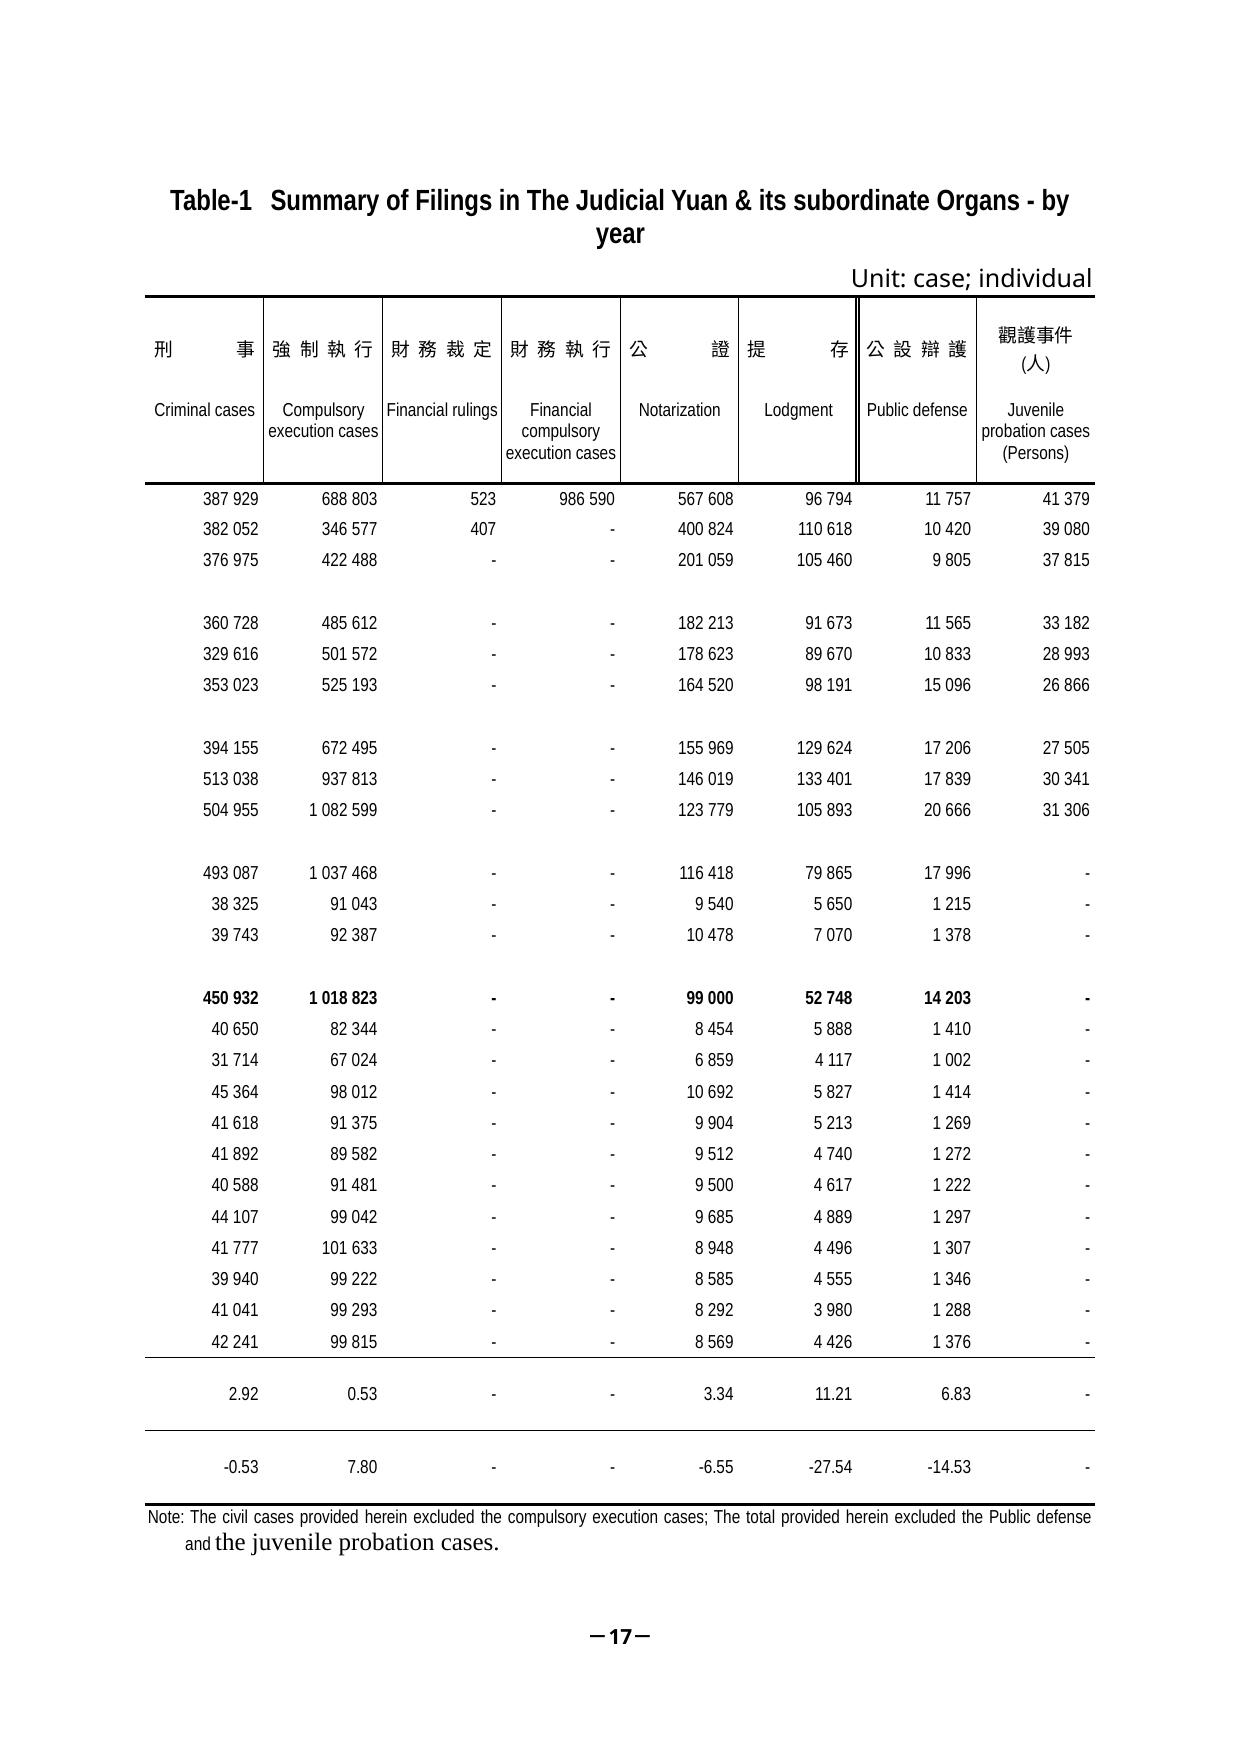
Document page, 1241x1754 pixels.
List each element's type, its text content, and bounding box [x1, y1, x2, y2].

table_cell - [383, 857, 501, 888]
table_cell - [383, 545, 501, 576]
table_cell 98 191 [739, 670, 858, 701]
table_cell 14 203 [858, 982, 976, 1013]
table_cell 567 608 [620, 485, 739, 513]
table_cell - [383, 1107, 501, 1138]
table_cell [264, 826, 383, 857]
table_cell - [383, 763, 501, 794]
table_cell 39 743 [145, 920, 264, 951]
table_cell 92 387 [264, 920, 383, 951]
table_cell 40 588 [145, 1170, 264, 1201]
table_header 強制執行 [264, 298, 382, 399]
table_cell - [976, 1107, 1095, 1138]
table_cell - [501, 1295, 620, 1326]
table_cell - [501, 732, 620, 763]
table_cell 17 206 [858, 732, 976, 763]
table_cell 1 215 [858, 888, 976, 919]
table_cell - [501, 795, 620, 826]
table_cell 99 815 [264, 1326, 383, 1357]
table_cell 1 269 [858, 1107, 976, 1138]
table_cell 82 344 [264, 1013, 383, 1044]
table_cell 937 813 [264, 763, 383, 794]
table_cell 450 932 [145, 982, 264, 1013]
table_cell [501, 576, 620, 607]
table_cell - [501, 1045, 620, 1076]
table_cell 4 555 [739, 1263, 858, 1294]
table_cell - [501, 857, 620, 888]
table_cell - [383, 1232, 501, 1263]
table_cell - [383, 982, 501, 1013]
table_cell [620, 576, 739, 607]
table_cell - [383, 1326, 501, 1357]
table_cell - [976, 1358, 1095, 1430]
table_cell - [501, 1138, 620, 1169]
table_header 公設辯護 [860, 298, 976, 399]
table_cell - [976, 1263, 1095, 1294]
table_cell 4 617 [739, 1170, 858, 1201]
table_cell [739, 701, 858, 732]
table_cell - [501, 1263, 620, 1294]
table_cell [858, 826, 976, 857]
table_cell - [976, 1013, 1095, 1044]
table_cell 26 866 [976, 670, 1095, 701]
table_cell - [976, 1138, 1095, 1169]
table_cell 8 454 [620, 1013, 739, 1044]
table_cell - [383, 1013, 501, 1044]
table_cell - [976, 1045, 1095, 1076]
table_cell 4 426 [739, 1326, 858, 1357]
table_cell 110 618 [739, 513, 858, 544]
table_cell 387 929 [145, 485, 264, 513]
table_header 觀護事件 (人) [977, 298, 1095, 399]
table_cell [739, 826, 858, 857]
table_cell - [383, 670, 501, 701]
table_cell - [383, 1263, 501, 1294]
table_cell 9 904 [620, 1107, 739, 1138]
table_cell 17 996 [858, 857, 976, 888]
table_cell 407 [383, 513, 501, 544]
table_cell 15 096 [858, 670, 976, 701]
table_cell - [976, 920, 1095, 951]
table_cell 9 805 [858, 545, 976, 576]
table_cell 40 650 [145, 1013, 264, 1044]
table_cell 89 670 [739, 638, 858, 669]
table_cell [145, 576, 264, 607]
table_cell 4 496 [739, 1232, 858, 1263]
table_cell 7.80 [264, 1431, 383, 1503]
table_cell 41 618 [145, 1107, 264, 1138]
table_cell [383, 826, 501, 857]
table_cell 400 824 [620, 513, 739, 544]
table_cell - [976, 1076, 1095, 1107]
table_cell 485 612 [264, 607, 383, 638]
table_cell 1 018 823 [264, 982, 383, 1013]
table_cell 1 414 [858, 1076, 976, 1107]
table_cell 41 892 [145, 1138, 264, 1169]
table_cell 91 375 [264, 1107, 383, 1138]
table_cell - [383, 607, 501, 638]
table_cell - [383, 1045, 501, 1076]
table_cell 116 418 [620, 857, 739, 888]
table_cell 672 495 [264, 732, 383, 763]
table_cell - [976, 1326, 1095, 1357]
table_cell [976, 701, 1095, 732]
table_cell 91 481 [264, 1170, 383, 1201]
table_cell 5 650 [739, 888, 858, 919]
table_cell - [501, 763, 620, 794]
table_cell 3.34 [620, 1358, 739, 1430]
table_cell 99 293 [264, 1295, 383, 1326]
table_cell 525 193 [264, 670, 383, 701]
table_cell 28 993 [976, 638, 1095, 669]
table_cell - [501, 1201, 620, 1232]
table_cell -27.54 [739, 1431, 858, 1503]
table_cell 105 460 [739, 545, 858, 576]
table_cell 44 107 [145, 1201, 264, 1232]
table_cell - [501, 1326, 620, 1357]
table_cell [858, 951, 976, 982]
table_cell 41 777 [145, 1232, 264, 1263]
table_cell [145, 701, 264, 732]
table_cell 4 117 [739, 1045, 858, 1076]
table_cell - [383, 1170, 501, 1201]
table_cell Juvenile probation cases (Persons) [977, 399, 1095, 482]
table_cell 422 488 [264, 545, 383, 576]
table_cell - [383, 638, 501, 669]
table_header 公證 [621, 298, 738, 399]
table_cell 11 565 [858, 607, 976, 638]
text Note: The civil cases provided herein excluded the compulsory execution cases; The total provided herein excluded the Public defense and the juvenile probation cases. [148, 1506, 1092, 1556]
table_cell 30 341 [976, 763, 1095, 794]
table_cell 101 633 [264, 1232, 383, 1263]
table_cell 8 585 [620, 1263, 739, 1294]
table_cell 39 940 [145, 1263, 264, 1294]
table_cell 1 272 [858, 1138, 976, 1169]
table_cell 394 155 [145, 732, 264, 763]
table_cell 9 500 [620, 1170, 739, 1201]
table_cell [739, 951, 858, 982]
table_cell 5 213 [739, 1107, 858, 1138]
table_cell Financial compulsory execution cases [502, 399, 620, 482]
table_cell 382 052 [145, 513, 264, 544]
table_cell Compulsory execution cases [264, 399, 382, 482]
table_cell 10 420 [858, 513, 976, 544]
table_cell 9 512 [620, 1138, 739, 1169]
table_cell 10 478 [620, 920, 739, 951]
table_cell [976, 576, 1095, 607]
table_cell 6 859 [620, 1045, 739, 1076]
table_cell 164 520 [620, 670, 739, 701]
table_cell - [383, 1295, 501, 1326]
table_cell 37 815 [976, 545, 1095, 576]
table_cell - [501, 1076, 620, 1107]
table_cell 99 000 [620, 982, 739, 1013]
table_cell - [501, 638, 620, 669]
table_cell 504 955 [145, 795, 264, 826]
table_cell 501 572 [264, 638, 383, 669]
table_cell - [383, 795, 501, 826]
table_cell 1 288 [858, 1295, 976, 1326]
table_cell 1 037 468 [264, 857, 383, 888]
table_cell 9 685 [620, 1201, 739, 1232]
table_cell 1 222 [858, 1170, 976, 1201]
table_cell [264, 576, 383, 607]
table_cell - [383, 1431, 501, 1503]
table_cell - [383, 1076, 501, 1107]
table_cell 123 779 [620, 795, 739, 826]
table_cell 31 714 [145, 1045, 264, 1076]
table_cell - [501, 888, 620, 919]
table_cell 31 306 [976, 795, 1095, 826]
table_header 刑事 [145, 298, 263, 399]
table_cell 11 757 [858, 485, 976, 513]
table_cell 201 059 [620, 545, 739, 576]
table_cell 360 728 [145, 607, 264, 638]
table_cell - [976, 857, 1095, 888]
table_cell 105 893 [739, 795, 858, 826]
table_cell 10 692 [620, 1076, 739, 1107]
table_cell Public defense [860, 399, 976, 482]
table_cell 1 307 [858, 1232, 976, 1263]
table_cell - [976, 1232, 1095, 1263]
table_cell 1 346 [858, 1263, 976, 1294]
table_cell -6.55 [620, 1431, 739, 1503]
table_cell - [501, 982, 620, 1013]
table_cell 986 590 [501, 485, 620, 513]
table_cell - [383, 1201, 501, 1232]
table_cell [145, 951, 264, 982]
table_cell [620, 951, 739, 982]
table_cell - [383, 888, 501, 919]
table_cell 182 213 [620, 607, 739, 638]
table_cell - [976, 1201, 1095, 1232]
table_cell [501, 951, 620, 982]
table_cell - [976, 1431, 1095, 1503]
table_cell -0.53 [145, 1431, 264, 1503]
table_cell Financial rulings [383, 399, 501, 482]
table_cell 27 505 [976, 732, 1095, 763]
table_header 提存 [739, 298, 855, 399]
table_cell 99 222 [264, 1263, 383, 1294]
table_cell 346 577 [264, 513, 383, 544]
table_cell - [976, 1295, 1095, 1326]
table_cell 45 364 [145, 1076, 264, 1107]
table_header 財務裁定 [383, 298, 501, 399]
table_cell [383, 701, 501, 732]
table_cell 67 024 [264, 1045, 383, 1076]
table_cell - [383, 1358, 501, 1430]
table_cell 20 666 [858, 795, 976, 826]
table_cell - [501, 1232, 620, 1263]
table_cell [620, 826, 739, 857]
table_cell - [976, 888, 1095, 919]
table_cell 1 297 [858, 1201, 976, 1232]
table_cell [620, 701, 739, 732]
table_cell [858, 701, 976, 732]
table_cell [383, 951, 501, 982]
table_cell 133 401 [739, 763, 858, 794]
table_cell - [976, 1170, 1095, 1201]
table_cell [976, 951, 1095, 982]
table_cell 9 540 [620, 888, 739, 919]
table_cell - [501, 670, 620, 701]
table_cell - [383, 1138, 501, 1169]
table_cell - [383, 732, 501, 763]
table_cell - [976, 982, 1095, 1013]
table_cell 4 740 [739, 1138, 858, 1169]
table_cell 5 888 [739, 1013, 858, 1044]
table_cell Criminal cases [145, 399, 263, 482]
table_cell [858, 576, 976, 607]
text Unit: case; individual [148, 260, 1092, 294]
table_cell - [501, 513, 620, 544]
table_cell 1 378 [858, 920, 976, 951]
table_cell - [501, 545, 620, 576]
table_cell 11.21 [739, 1358, 858, 1430]
table_cell 3 980 [739, 1295, 858, 1326]
table_cell 513 038 [145, 763, 264, 794]
table_cell [501, 826, 620, 857]
table_cell 8 292 [620, 1295, 739, 1326]
table_cell 353 023 [145, 670, 264, 701]
table_cell 6.83 [858, 1358, 976, 1430]
table_cell Lodgment [739, 399, 855, 482]
table_cell 129 624 [739, 732, 858, 763]
table_cell 0.53 [264, 1358, 383, 1430]
table_cell 5 827 [739, 1076, 858, 1107]
table_cell [739, 576, 858, 607]
table_cell Notarization [621, 399, 738, 482]
table_cell 493 087 [145, 857, 264, 888]
text Table-1 Summary of Filings in The Judicial Yuan & its subordinate Organs - by year [148, 183, 1092, 250]
table_cell 376 975 [145, 545, 264, 576]
table_cell 39 080 [976, 513, 1095, 544]
table_cell - [501, 607, 620, 638]
table_cell [264, 701, 383, 732]
table_cell 1 410 [858, 1013, 976, 1044]
table_cell [501, 701, 620, 732]
table_cell 8 948 [620, 1232, 739, 1263]
table_cell 96 794 [739, 485, 858, 513]
table_cell 91 673 [739, 607, 858, 638]
table_cell 1 082 599 [264, 795, 383, 826]
table_cell - [501, 920, 620, 951]
table_cell - [383, 920, 501, 951]
table_cell 79 865 [739, 857, 858, 888]
table_cell 41 041 [145, 1295, 264, 1326]
table_cell 38 325 [145, 888, 264, 919]
table_cell - [501, 1013, 620, 1044]
table_cell 17 839 [858, 763, 976, 794]
table_cell 4 889 [739, 1201, 858, 1232]
table_cell 52 748 [739, 982, 858, 1013]
table_cell - [501, 1170, 620, 1201]
table_cell -14.53 [858, 1431, 976, 1503]
table_cell 1 376 [858, 1326, 976, 1357]
table_cell 155 969 [620, 732, 739, 763]
table_cell 178 623 [620, 638, 739, 669]
table_cell 10 833 [858, 638, 976, 669]
table_cell 41 379 [976, 485, 1095, 513]
table_cell 89 582 [264, 1138, 383, 1169]
table_cell 42 241 [145, 1326, 264, 1357]
table_header 財務執行 [502, 298, 620, 399]
table_cell - [501, 1358, 620, 1430]
table_cell 33 182 [976, 607, 1095, 638]
table_cell 1 002 [858, 1045, 976, 1076]
table_cell 146 019 [620, 763, 739, 794]
table_cell 2.92 [145, 1358, 264, 1430]
table_cell [976, 826, 1095, 857]
table_cell - [501, 1107, 620, 1138]
table_cell [145, 826, 264, 857]
table_cell 523 [383, 485, 501, 513]
table_cell 7 070 [739, 920, 858, 951]
table_cell 99 042 [264, 1201, 383, 1232]
table_cell 8 569 [620, 1326, 739, 1357]
table_cell 98 012 [264, 1076, 383, 1107]
table_cell [383, 576, 501, 607]
table_cell 91 043 [264, 888, 383, 919]
table_cell 329 616 [145, 638, 264, 669]
table_cell - [501, 1431, 620, 1503]
table_cell 688 803 [264, 485, 383, 513]
table_cell [264, 951, 383, 982]
